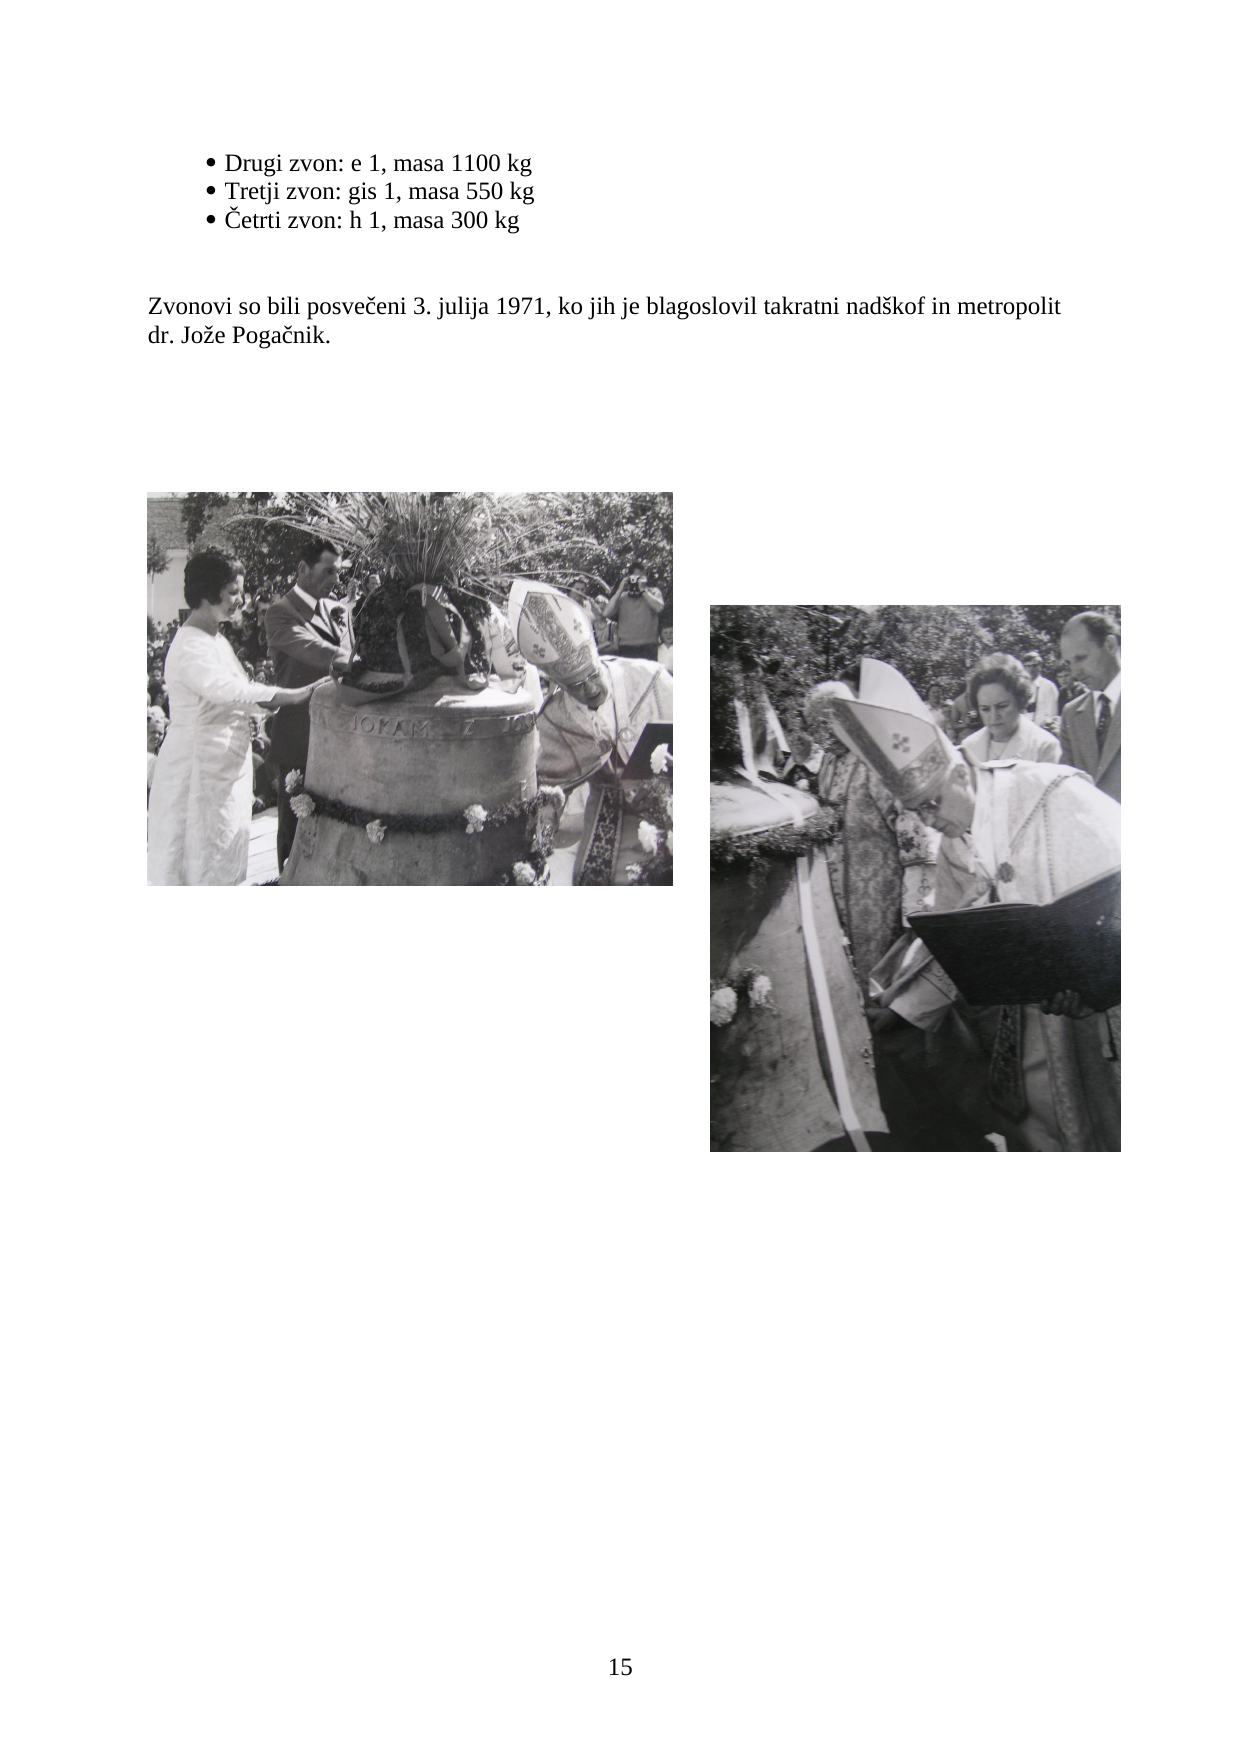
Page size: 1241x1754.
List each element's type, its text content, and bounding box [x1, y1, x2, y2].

text Zvonovi so bili posvečeni 3. julija 1971, ko jih je blagoslovil takratni nadškof in metropolit dr. Jože Pogačnik. [148, 291, 1093, 349]
list Drugi zvon: e 1, masa 1100 kg [207, 148, 1093, 176]
picture [710, 605, 1121, 1152]
list Četrti zvon: h 1, masa 300 kg [207, 205, 1093, 234]
list Tretji zvon: gis 1, masa 550 kg [207, 176, 1093, 205]
picture [147, 492, 673, 886]
